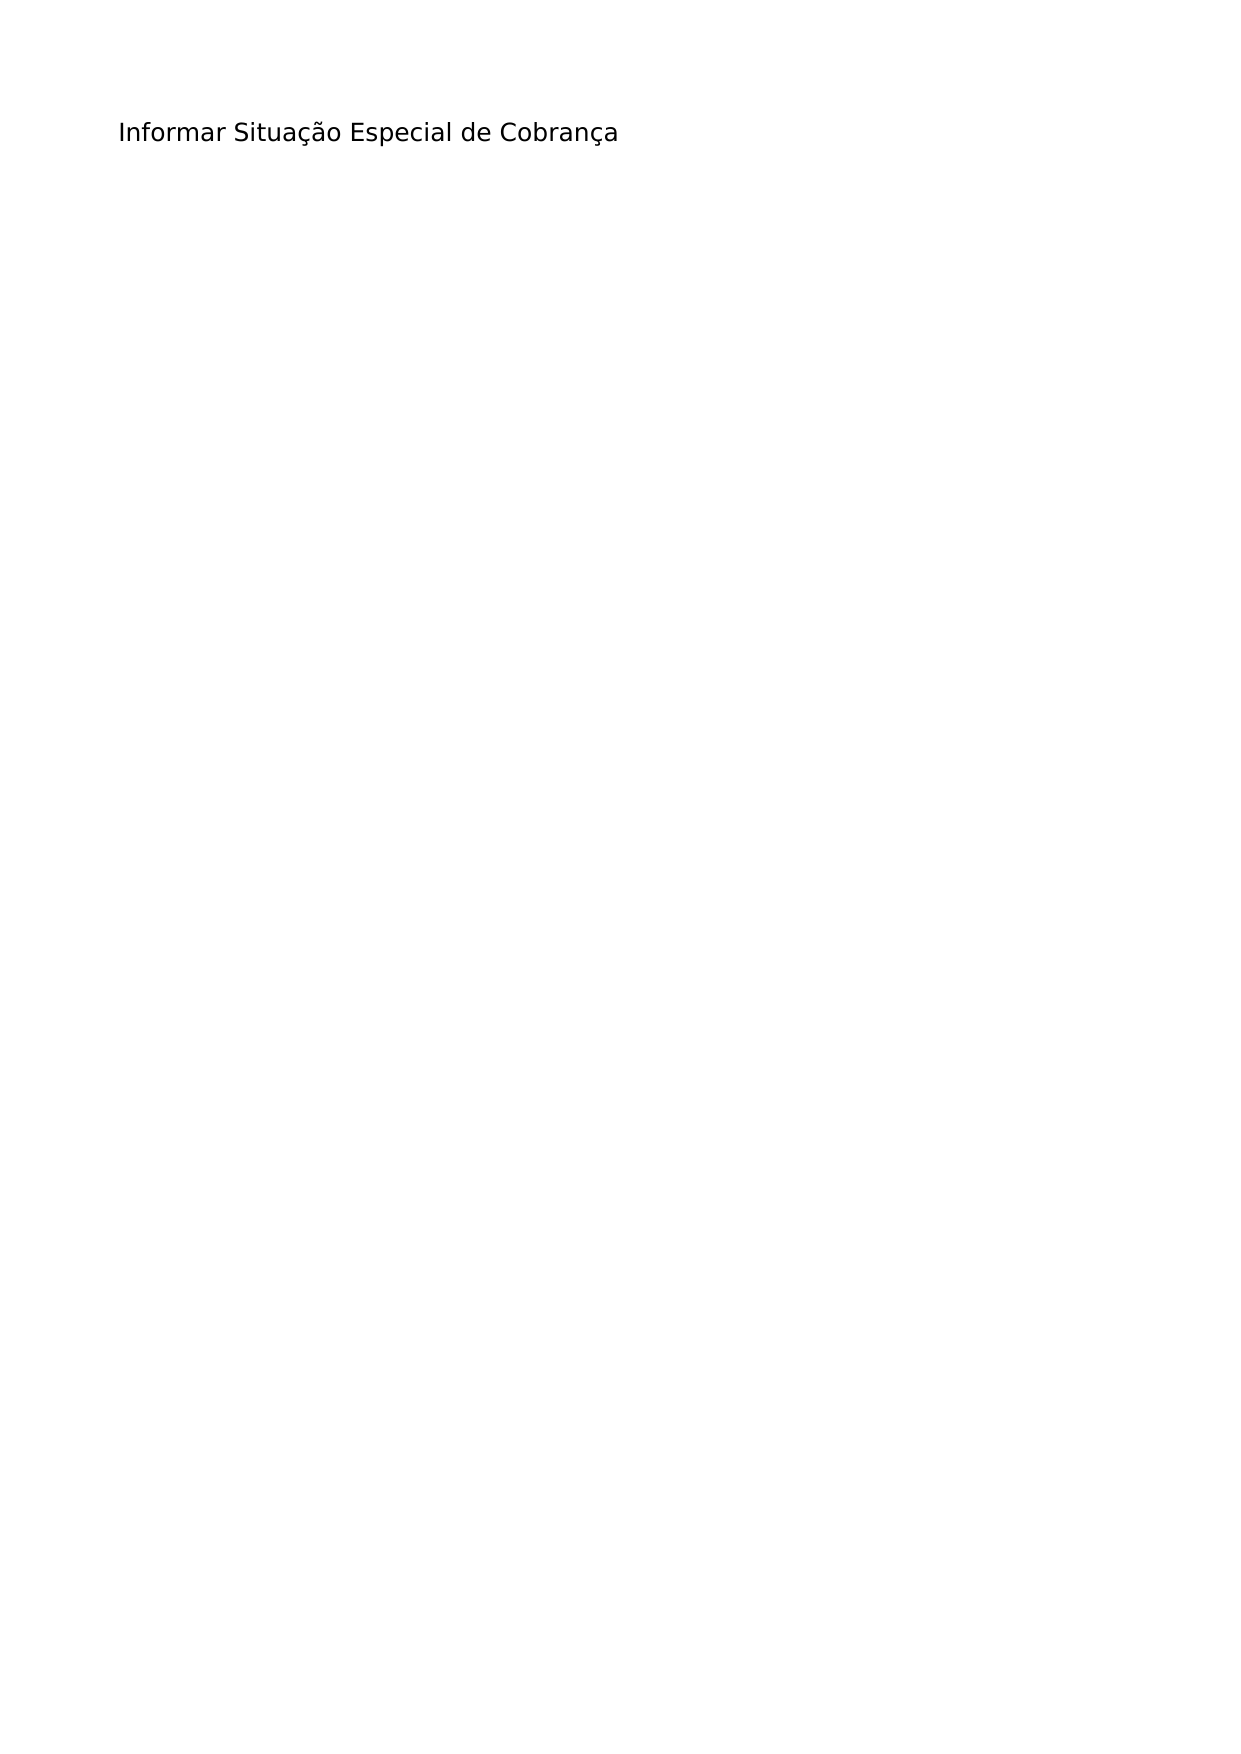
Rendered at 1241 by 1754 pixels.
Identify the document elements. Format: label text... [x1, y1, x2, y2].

text Informar Situação Especial de Cobrança [118, 118, 1122, 147]
